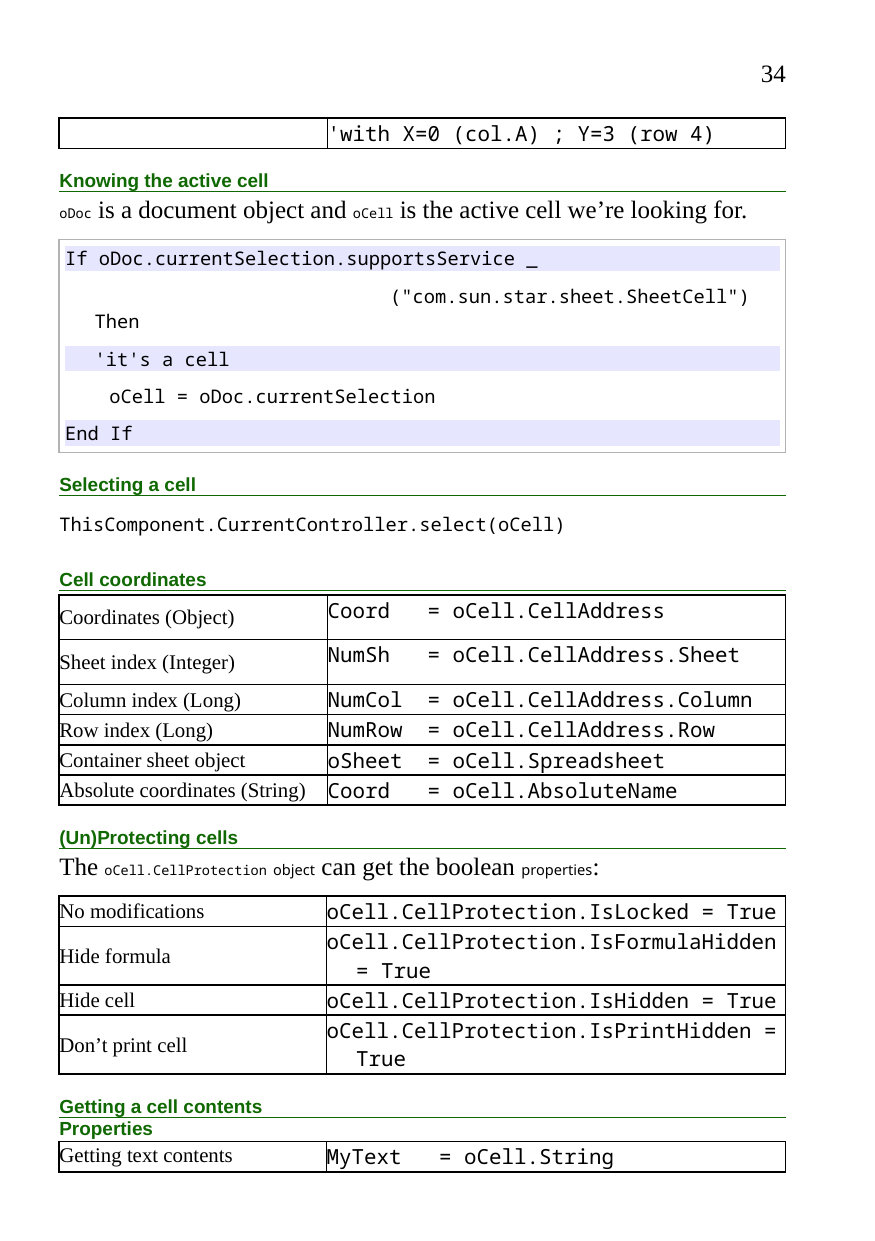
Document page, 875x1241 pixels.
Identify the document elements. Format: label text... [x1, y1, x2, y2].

table_cell oSheet = oCell.Spreadsheet [328, 746, 785, 774]
subtitle Selecting a cell [59, 477, 786, 495]
table_cell Container sheet object [60, 746, 327, 774]
table_header Getting text contents [60, 1142, 326, 1171]
table_cell Don’t print cell [60, 1016, 326, 1073]
subtitle Getting a cell contents [59, 1099, 786, 1117]
text oDoc is a document object and oCell is the active cell we’re looking for. [59, 195, 786, 224]
subtitle (Un)Protecting cells [93, 830, 786, 848]
subtitle (Un)Protecting cells [63, 830, 93, 848]
subtitle Knowing the active cell [59, 173, 786, 191]
table_cell oCell.CellProtection.IsFormulaHidden = True [327, 927, 785, 984]
table_header Coord = oCell.CellAddress [328, 596, 785, 639]
subtitle Cell coordinates [59, 572, 786, 590]
table_cell Hide cell [60, 986, 326, 1014]
table_cell Absolute coordinates (String) [60, 776, 327, 804]
subtitle Properties [59, 1122, 786, 1139]
table_header Coordinates (Object) [60, 596, 327, 639]
table_cell oCell.CellProtection.IsPrintHidden = True [327, 1016, 785, 1073]
table_cell NumSh = oCell.CellAddress.Sheet [328, 640, 785, 683]
table_cell NumRow = oCell.CellAddress.Row [328, 715, 785, 744]
table_cell 'with X=0 (col.A) ; Y=3 (row 4) [328, 119, 785, 147]
text ThisComponent.CurrentController.select(oCell) [59, 511, 786, 536]
table_cell oCell.CellProtection.IsHidden = True [327, 986, 785, 1014]
table_cell NumCol = oCell.CellAddress.Column [328, 685, 785, 714]
table_cell Row index (Long) [60, 715, 327, 744]
table_cell Coord = oCell.AbsoluteName [328, 776, 785, 804]
table_header MyText = oCell.String [327, 1142, 785, 1171]
table_cell Sheet index (Integer) [60, 640, 327, 683]
table_cell Column index (Long) [60, 685, 327, 714]
table_header If oDoc.currentSelection.supportsService _ ("com.sun.star.sheet.SheetCell") Then 'it's a cell oCell = oDoc.currentSelection End If [60, 240, 785, 452]
table_header No modifications [60, 897, 326, 926]
text The oCell.CellProtection object can get the boolean properties: [59, 852, 786, 881]
table_cell Hide formula [60, 927, 326, 984]
table_cell [60, 119, 327, 147]
table_header oCell.CellProtection.IsLocked = True [327, 897, 785, 926]
